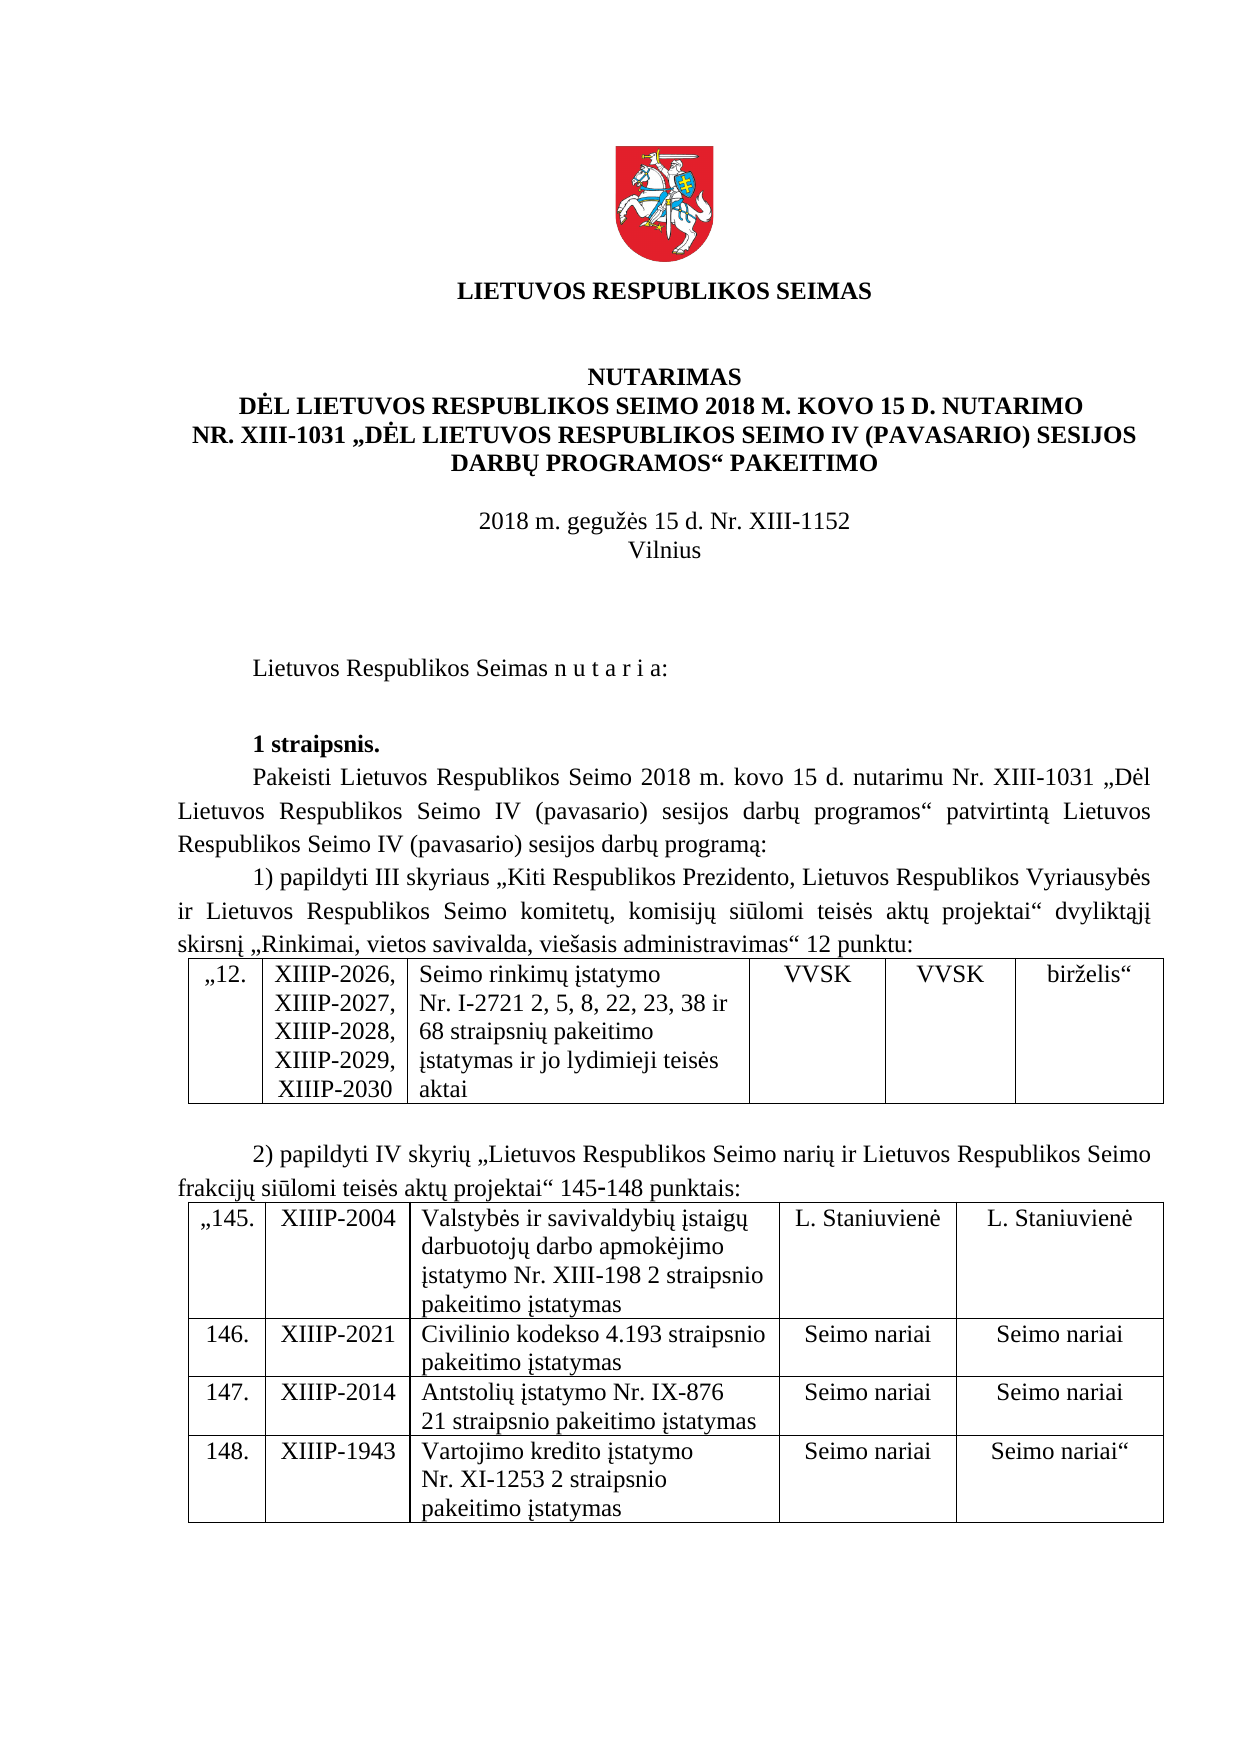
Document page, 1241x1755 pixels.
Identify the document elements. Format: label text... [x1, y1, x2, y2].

text Pakeisti Lietuvos Respublikos Seimo 2018 m. kovo 15 d. nutarimu Nr. XIII-1031 „Dėl Lietuvos Respublikos Seimo IV (pavasario) sesijos darbų programos“ patvirtintą Lietuvos Respublikos Seimo IV (pavasario) sesijos darbų programą: [177, 758, 1152, 858]
table_cell Antstolių įstatymo Nr. IX-876 21 straipsnio pakeitimo įstatymas [411, 1377, 779, 1435]
table_cell Seimo nariai [957, 1377, 1163, 1435]
text 1) papildyti III skyriaus „Kiti Respublikos Prezidento, Lietuvos Respublikos Vyriausybės ir Lietuvos Respublikos Seimo komitetų, komisijų siūlomi teisės aktų projektai“ dvyliktąjį skirsnį „Rinkimai, vietos savivalda, viešasis administravimas“ 12 punktu: [177, 858, 1152, 958]
table_header „145. [189, 1203, 265, 1318]
table_header XIIIP-2026, XIIIP-2027, XIIIP-2028, XIIIP-2029, XIIIP-2030 [263, 959, 407, 1103]
table_cell 148. [189, 1436, 265, 1522]
table_cell XIIIP-1943 [266, 1436, 409, 1522]
table_cell 146. [189, 1319, 265, 1376]
text DĖL LIETUVOS RESPUBLIKOS SEIMO 2018 M. KOVO 15 D. NUTARIMO NR. XIII-1031 „DĖL LIETUVOS RESPUBLIKOS SEIMO IV (PAVASARIO) SESIJOS DARBŲ PROGRAMOS“ PAKEITIMO [177, 391, 1152, 477]
table_header birželis“ [1016, 959, 1163, 1103]
text 1 straipsnis. [177, 724, 1152, 758]
table_cell Seimo nariai [780, 1319, 956, 1376]
text Lietuvos Respublikos Seimas n u t a r i a: [177, 653, 1152, 681]
text LIETUVOS RESPUBLIKOS SEIMAS [177, 276, 1152, 305]
table_cell 147. [189, 1377, 265, 1435]
table_cell Seimo nariai [780, 1377, 956, 1435]
table_header L. Staniuvienė [957, 1203, 1163, 1318]
table_header VVSK [886, 959, 1015, 1103]
text 2) papildyti IV skyrių „Lietuvos Respublikos Seimo narių ir Lietuvos Respublikos Seimo frakcijų siūlomi teisės aktų projektai“ 145148 punktais: [177, 1135, 1152, 1202]
table_cell XIIIP-2021 [266, 1319, 409, 1376]
text Vilnius [177, 535, 1152, 563]
table_cell Seimo nariai [780, 1436, 956, 1522]
table_header VVSK [750, 959, 885, 1103]
text NUTARIMAS [177, 362, 1152, 391]
table_header XIIIP-2004 [266, 1203, 409, 1318]
table_cell Seimo nariai [957, 1319, 1163, 1376]
table_cell XIIIP-2014 [266, 1377, 409, 1435]
table_header L. Staniuvienė [780, 1203, 956, 1318]
table_header Valstybės ir savivaldybių įstaigų darbuotojų darbo apmokėjimo įstatymo Nr. XIII-198 2 straipsnio pakeitimo įstatymas [411, 1203, 779, 1318]
text 2018 m. gegužės 15 d. Nr. XIII-1152 [177, 506, 1152, 535]
table_cell Vartojimo kredito įstatymo Nr. XI-1253 2 straipsnio pakeitimo įstatymas [411, 1436, 779, 1522]
table_cell Civilinio kodekso 4.193 straipsnio pakeitimo įstatymas [411, 1319, 779, 1376]
table_cell Seimo nariai“ [957, 1436, 1163, 1522]
table_header Seimo rinkimų įstatymo Nr. I-2721 2, 5, 8, 22, 23, 38 ir 68 straipsnių pakeitimo įstatymas ir jo lydimieji teisės aktai [408, 959, 749, 1103]
table_header „12. [189, 959, 262, 1103]
